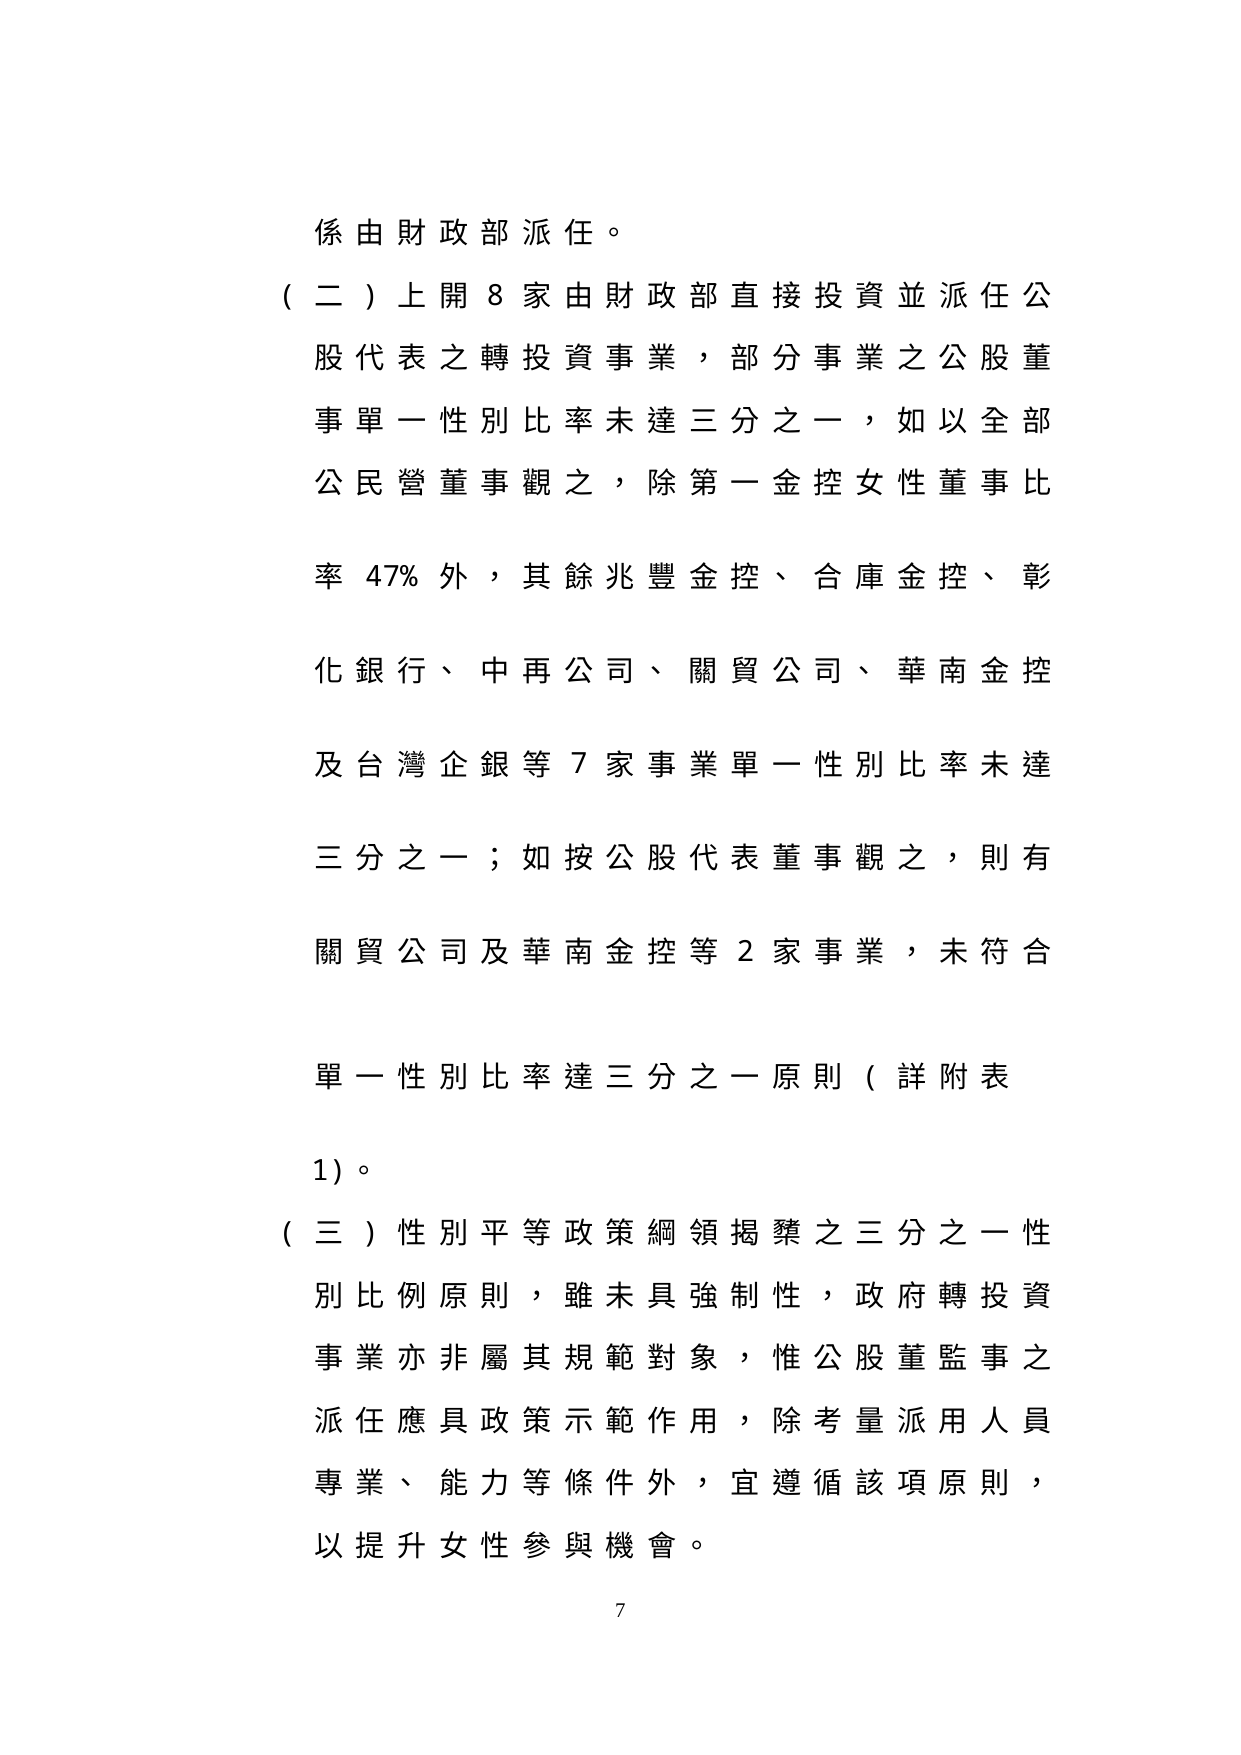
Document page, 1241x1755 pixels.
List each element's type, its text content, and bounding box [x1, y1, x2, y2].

text (一)據財政部編印之「財政部暨所屬投資或經營之其他事業108年度營運及資金運用計畫」顯示，目前轉投資事業計有37個(不含亞洲開發銀行及中美洲銀行)，其中兆豐金融控股股份有限公司、第一金融控股股份有限公司、合作金庫金融控股股份有限公司、彰化商業銀行股份有限公司、中央再保險股份有限公司、關貿網路股份有限公司、華南金融控股股份有限公司及台灣中小企業銀行股份有限公司等(以下簡稱兆豐金控、第一金控、合庫金控、彰化銀行、中再公司、關貿公司、華南金控及台灣企銀)等8家事業之部分公股董事係由財政部派任。 [242, 189, 1058, 252]
text (二)上開8家由財政部直接投資並派任公股代表之轉投資事業，部分事業之公股董事單一性別比率未達三分之一，如以全部公民營董事觀之，除第一金控女性董事比率47%外，其餘兆豐金控、合庫金控、彰化銀行、中再公司、關貿公司、華南金控及台灣企銀等7家事業單一性別比率未達三分之一；如按公股代表董事觀之，則有關貿公司及華南金控等2家事業，未符合單一性別比率達三分之一原則(詳附表1)。 [242, 252, 1058, 1189]
text (三)性別平等政策綱領揭櫫之三分之一性別比例原則，雖未具強制性，政府轉投資事業亦非屬其規範對象，惟公股董監事之派任應具政策示範作用，除考量派用人員專業、能力等條件外，宜遵循該項原則，以提升女性參與機會。 [242, 1189, 1058, 1564]
